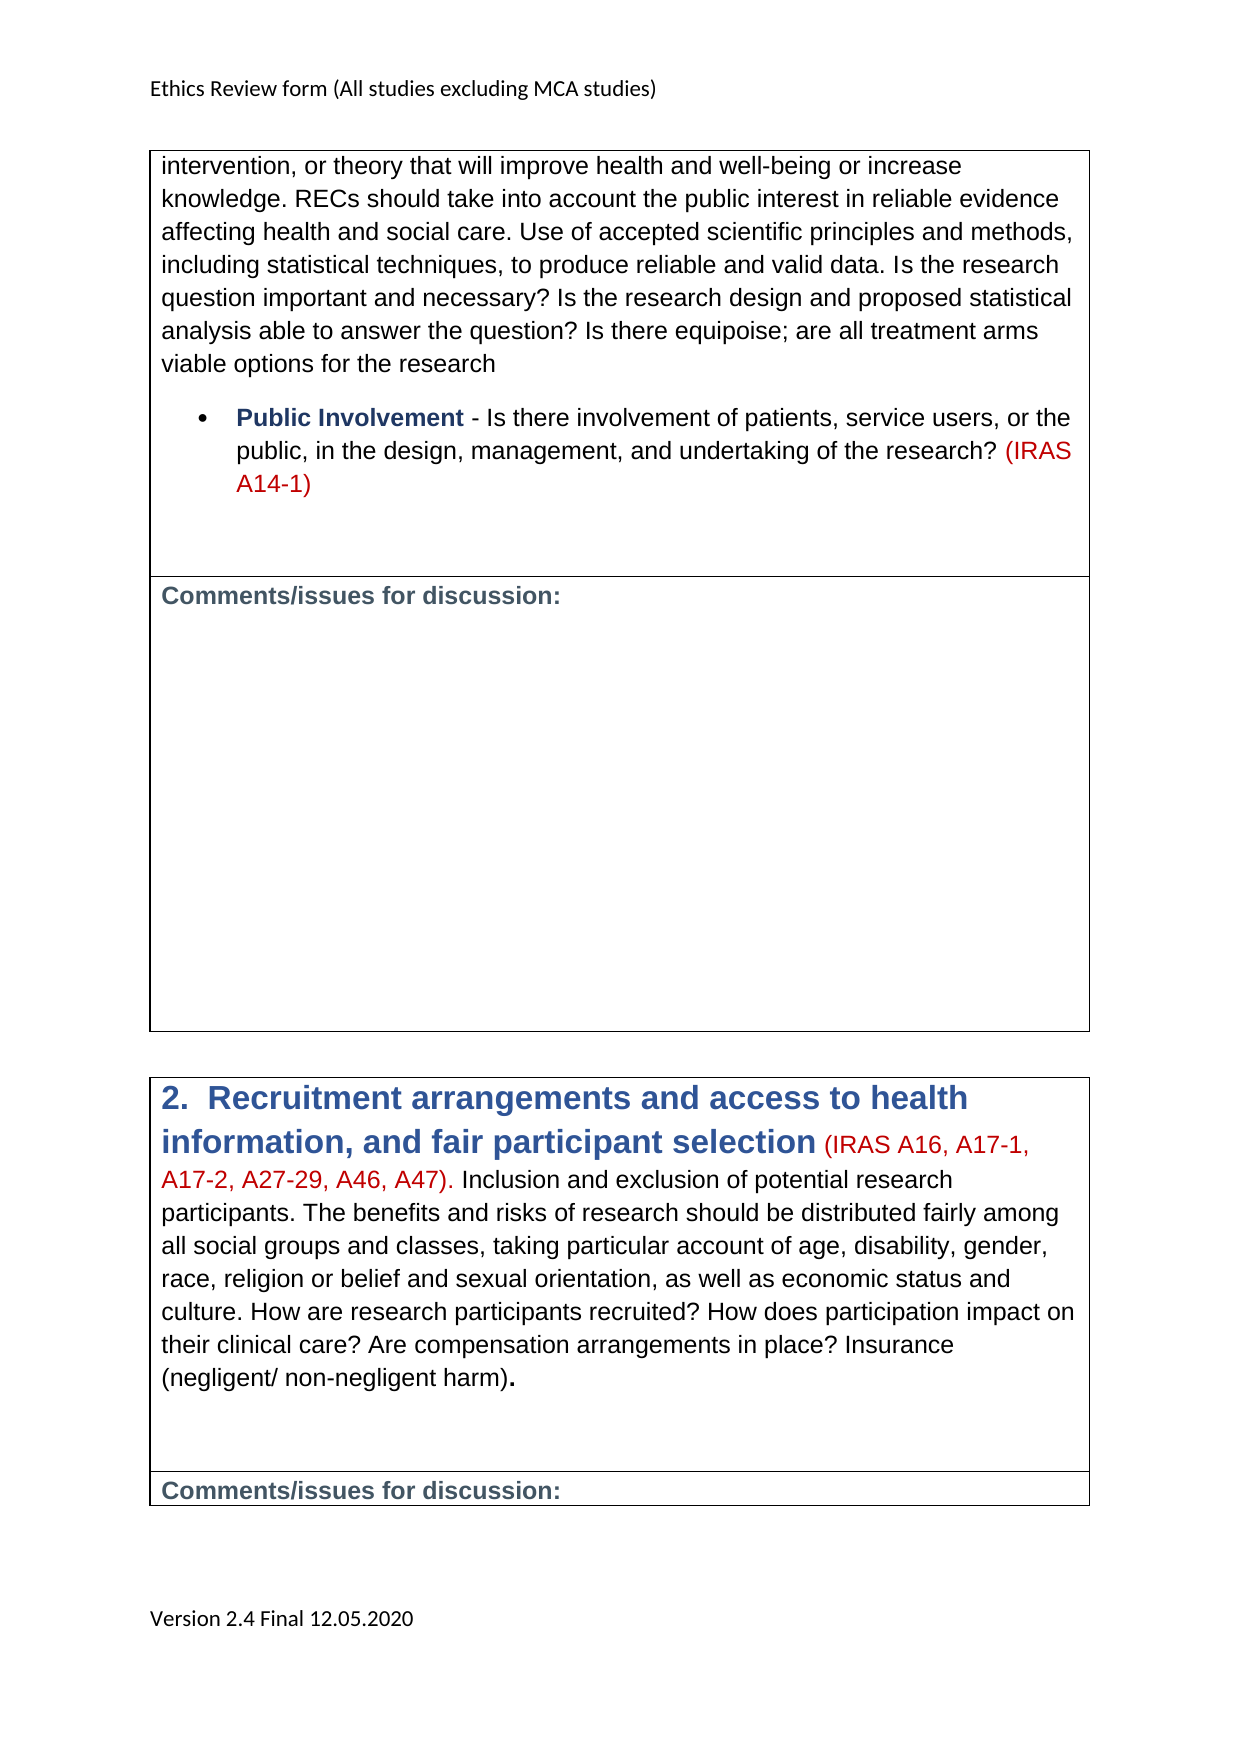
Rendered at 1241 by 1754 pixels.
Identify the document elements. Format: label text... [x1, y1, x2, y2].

table_cell Comments/issues for discussion: [151, 577, 1089, 1031]
table_header 2. Recruitment arrangements and access to health information, and fair participant selection (IRAS A16, A17-1, A17-2, A27-29, A46, A47). Inclusion and exclusion of potential research participants. The benefits and risks of research should be distributed fairly among all social groups and classes, taking particular account of age, disability, gender, race, religion or belief and sexual orientation, as well as economic status and culture. How are research participants recruited? How does participation impact on their clinical care? Are compensation arrangements in place? Insurance (negligent/ non-negligent harm). [151, 1078, 1089, 1471]
table_cell Comments/issues for discussion: [151, 1472, 1089, 1505]
table_header intervention, or theory that will improve health and well-being or increase knowledge. RECs should take into account the public interest in reliable evidence affecting health and social care. Use of accepted scientific principles and methods, including statistical techniques, to produce reliable and valid data. Is the research question important and necessary? Is the research design and proposed statistical analysis able to answer the question? Is there equipoise; are all treatment arms viable options for the research Public Involvement - Is there involvement of patients, service users, or the public, in the design, management, and undertaking of the research? (IRAS A14-1) [151, 151, 1089, 576]
